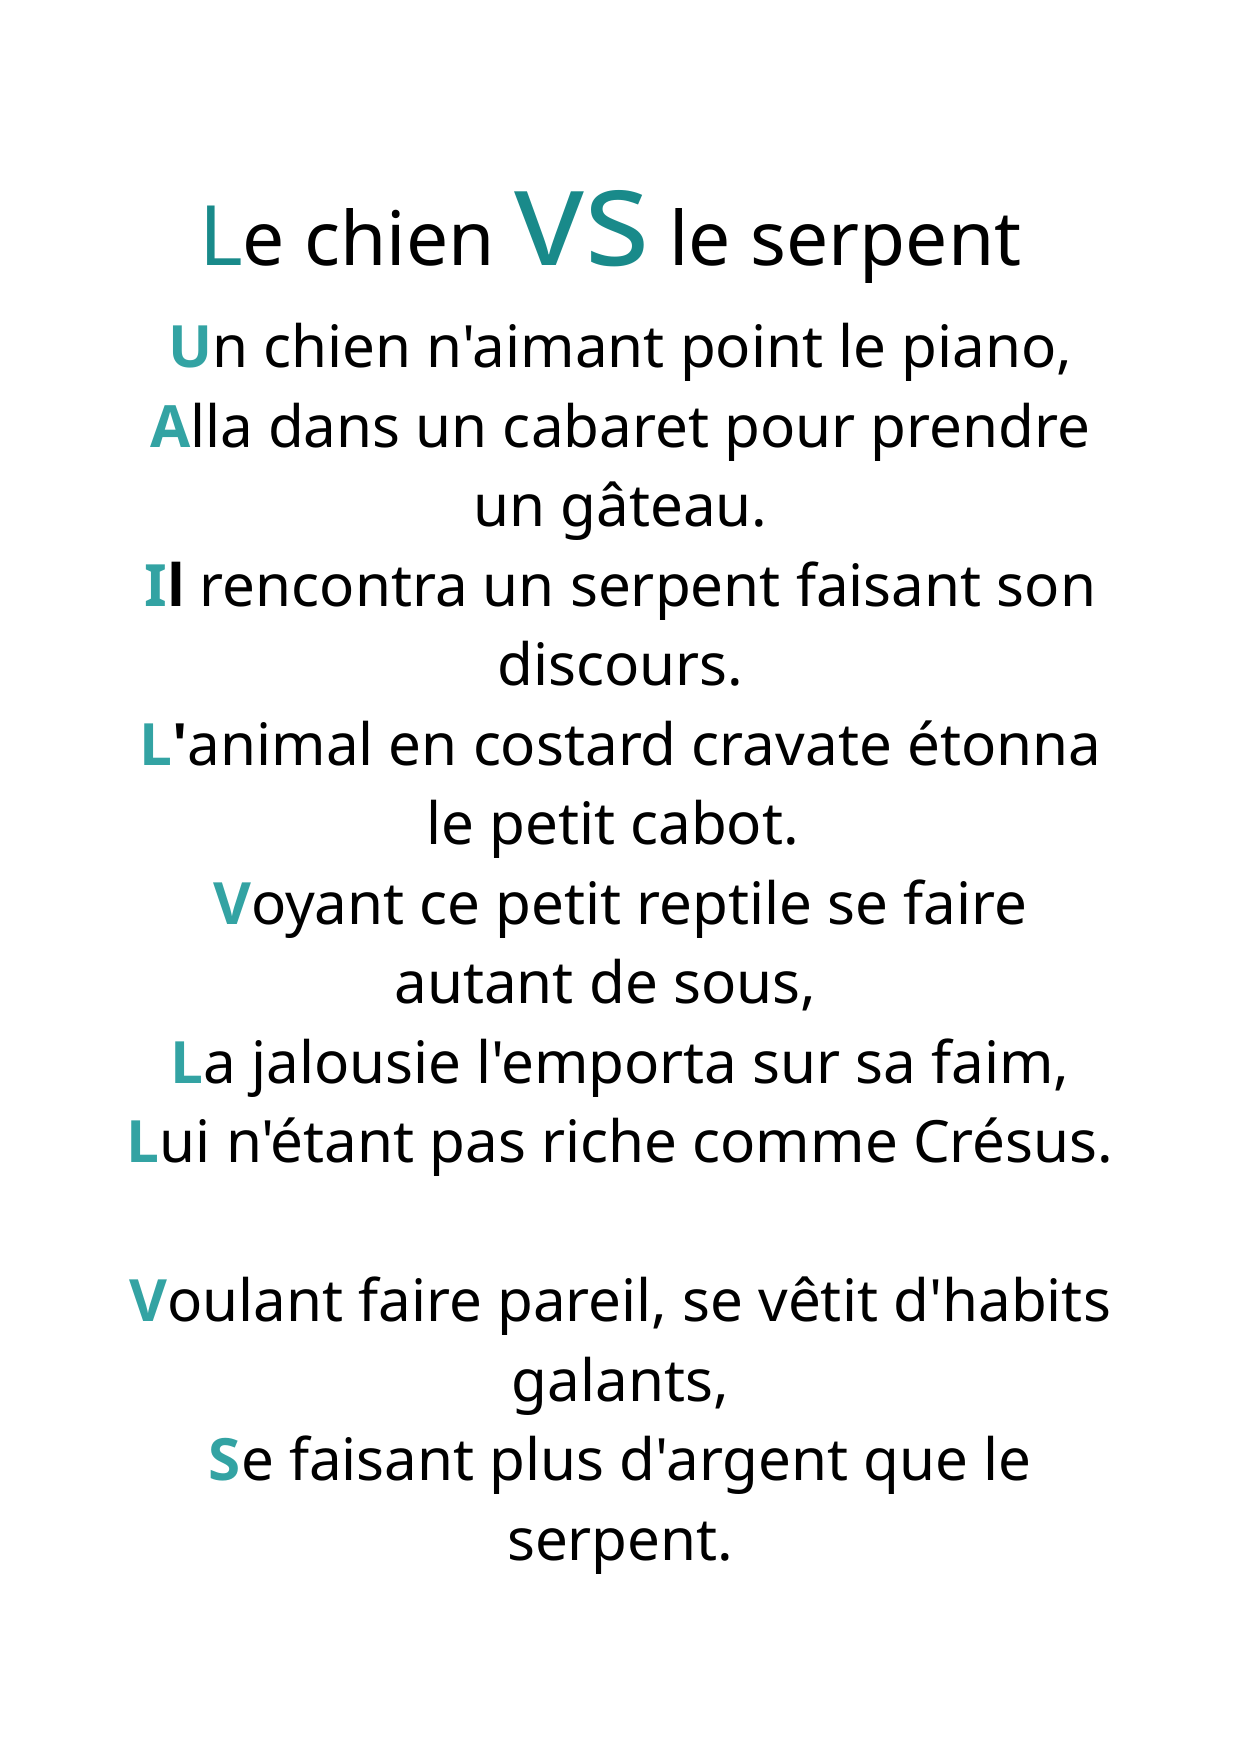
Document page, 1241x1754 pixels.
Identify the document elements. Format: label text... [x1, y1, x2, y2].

text Un chien n'aimant point le piano, [118, 305, 1122, 385]
text Lui n'étant pas riche comme Crésus. [118, 1100, 1122, 1180]
text Le chien vs le serpent [118, 118, 1122, 305]
text Alla dans un cabaret pour prendre un gâteau. [118, 385, 1122, 544]
text La jalousie l'emporta sur sa faim, [118, 1021, 1122, 1100]
text Voyant ce petit reptile se faire autant de sous, [118, 862, 1122, 1021]
text Voulant faire pareil, se vêtit d'habits galants, [118, 1259, 1122, 1418]
text Il rencontra un serpent faisant son discours. [118, 544, 1122, 703]
text Se faisant plus d'argent que le serpent. [118, 1418, 1122, 1577]
text L'animal en costard cravate étonna le petit cabot. [118, 703, 1122, 862]
